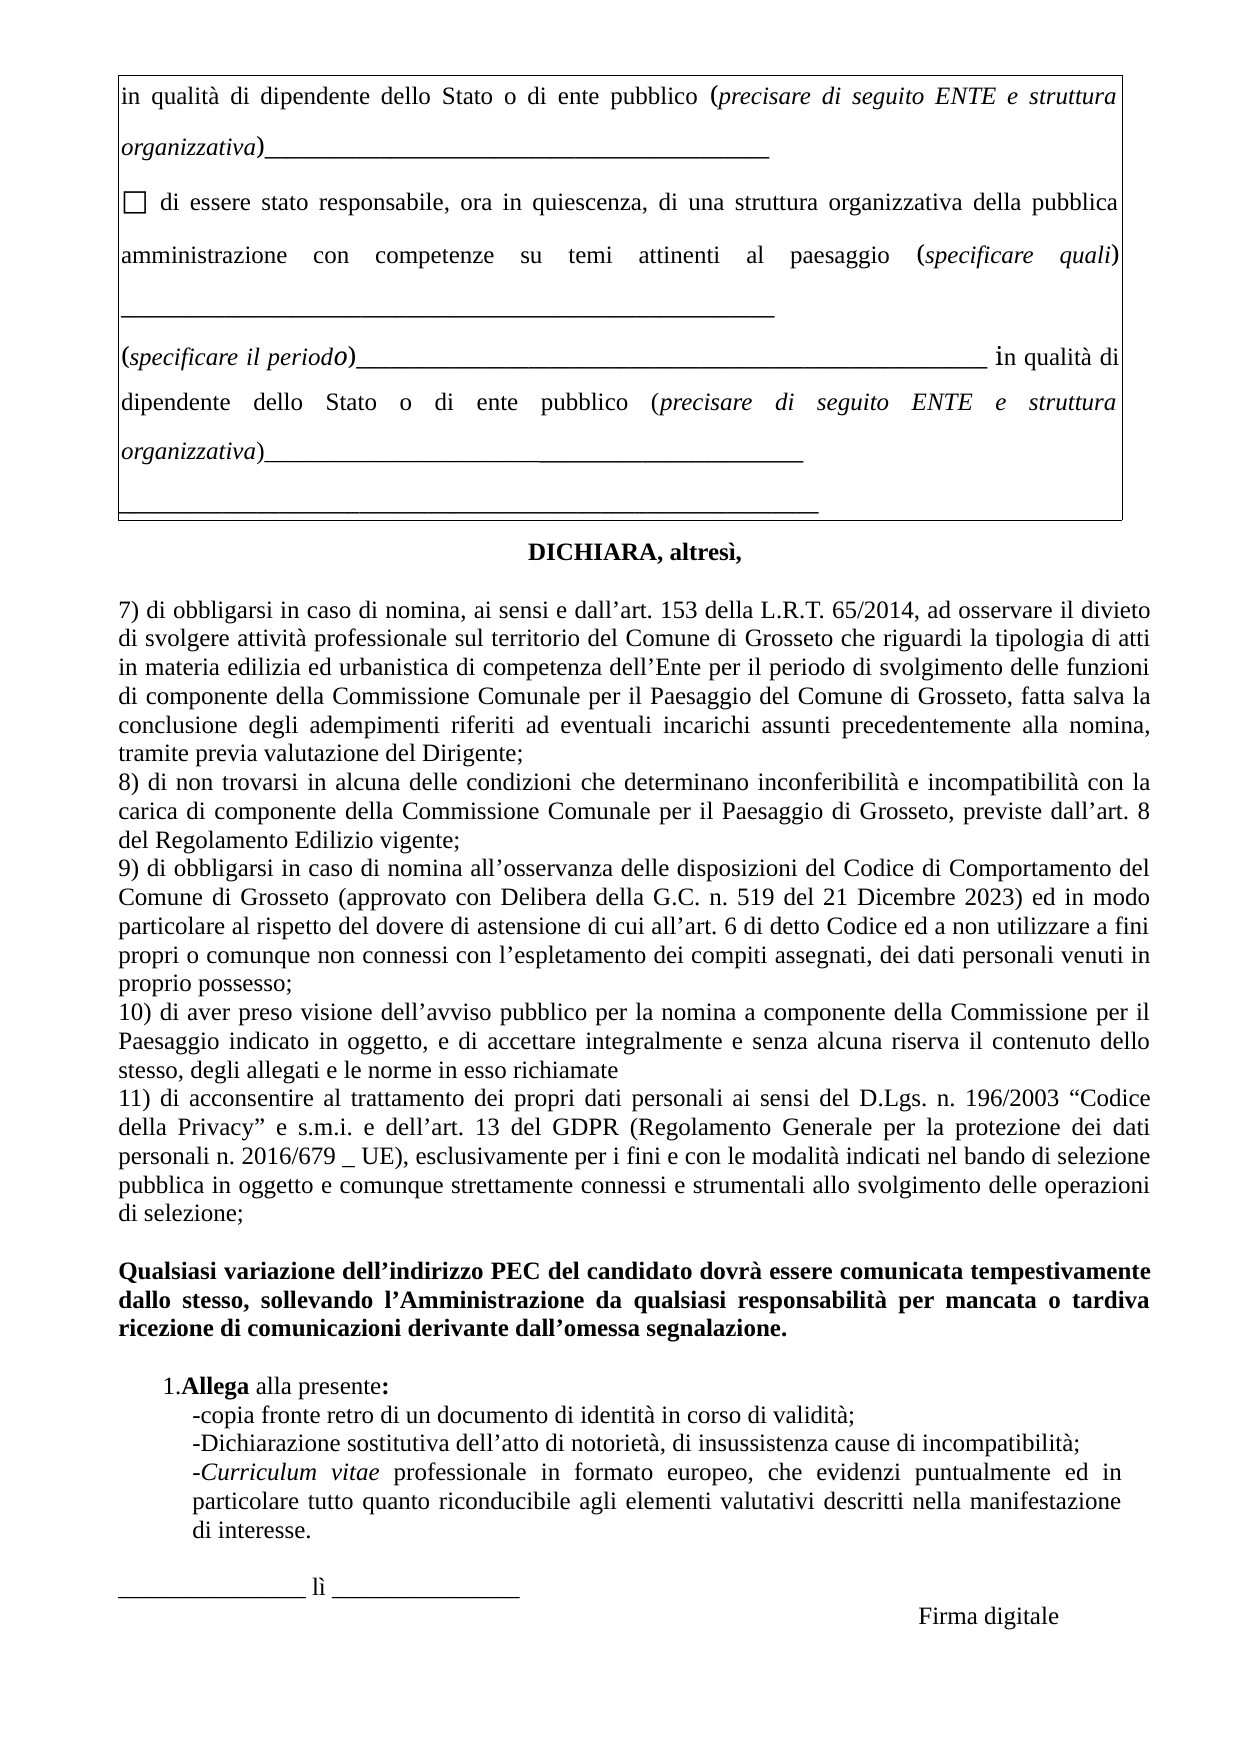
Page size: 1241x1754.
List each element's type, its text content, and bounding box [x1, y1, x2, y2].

text □ di essere stato responsabile, ora in quiescenza, di una struttura organizzativa della pubblica amministrazione con competenze su temi attinenti al paesaggio (specificare quali) _________________________________________________________ [119, 177, 1122, 321]
list Dichiarazione sostitutiva dell’atto di notorietà, di insussistenza cause di incompatibilità; [192, 1428, 1122, 1457]
text Firma digitale [118, 1601, 1122, 1630]
list Qualsiasi variazione dell’indirizzo PEC del candidato dovrà essere comunicata tempestivamente dallo stesso, sollevando l’Amministrazione da qualsiasi responsabilità per mancata o tardiva ricezione di comunicazioni derivante dall’omessa segnalazione. [118, 1256, 1152, 1342]
text _____________________________________________________________ [119, 481, 1122, 520]
text (specificare il periodo)_______________________________________________________ in qualità di dipendente dello Stato o di ente pubblico (precisare di seguito ENTE e struttura organizzativa)_____________________________________________ [119, 336, 1122, 467]
text _______________ lì _______________ [118, 1572, 1122, 1601]
list Allega alla presente: [162, 1371, 1122, 1400]
list 7) di obbligarsi in caso di nomina, ai sensi e dall’art. 153 della L.R.T. 65/2014, ad osservare il divieto di svolgere attività professionale sul territorio del Comune di Grosseto che riguardi la tipologia di atti in materia edilizia ed urbanistica di competenza dell’Ente per il periodo di svolgimento delle funzioni di componente della Commissione Comunale per il Paesaggio del Comune di Grosseto, fatta salva la conclusione degli adempimenti riferiti ad eventuali incarichi assunti precedentemente alla nomina, tramite previa valutazione del Dirigente; [118, 595, 1152, 767]
text in qualità di dipendente dello Stato o di ente pubblico (precisare di seguito ENTE e struttura organizzativa)____________________________________________ [119, 76, 1122, 163]
list 10) di aver preso visione dell’avviso pubblico per la nomina a componente della Commissione per il Paesaggio indicato in oggetto, e di accettare integralmente e senza alcuna riserva il contenuto dello stesso, degli allegati e le norme in esso richiamate [118, 997, 1152, 1083]
list 11) di acconsentire al trattamento dei propri dati personali ai sensi del D.Lgs. n. 196/2003 “Codice della Privacy” e s.m.i. e dell’art. 13 del GDPR (Regolamento Generale per la protezione dei dati personali n. 2016/679 _ UE), esclusivamente per i fini e con le modalità indicati nel bando di selezione pubblica in oggetto e comunque strettamente connessi e strumentali allo svolgimento delle operazioni di selezione; [118, 1083, 1152, 1227]
list copia fronte retro di un documento di identità in corso di validità; [192, 1400, 1122, 1428]
list Curriculum vitae professionale in formato europeo, che evidenzi puntualmente ed in particolare tutto quanto riconducibile agli elementi valutativi descritti nella manifestazione di interesse. [192, 1457, 1122, 1543]
list 9) di obbligarsi in caso di nomina all’osservanza delle disposizioni del Codice di Comportamento del Comune di Grosseto (approvato con Delibera della G.C. n. 519 del 21 Dicembre 2023) ed in modo particolare al rispetto del dovere di astensione di cui all’art. 6 di detto Codice ed a non utilizzare a fini propri o comunque non connessi con l’espletamento dei compiti assegnati, dei dati personali venuti in proprio possesso; [118, 853, 1152, 997]
list 8) di non trovarsi in alcuna delle condizioni che determinano inconferibilità e incompatibilità con la carica di componente della Commissione Comunale per il Paesaggio di Grosseto, previste dall’art. 8 del Regolamento Edilizio vigente; [118, 767, 1152, 853]
list DICHIARA, altresì, [118, 537, 1152, 566]
